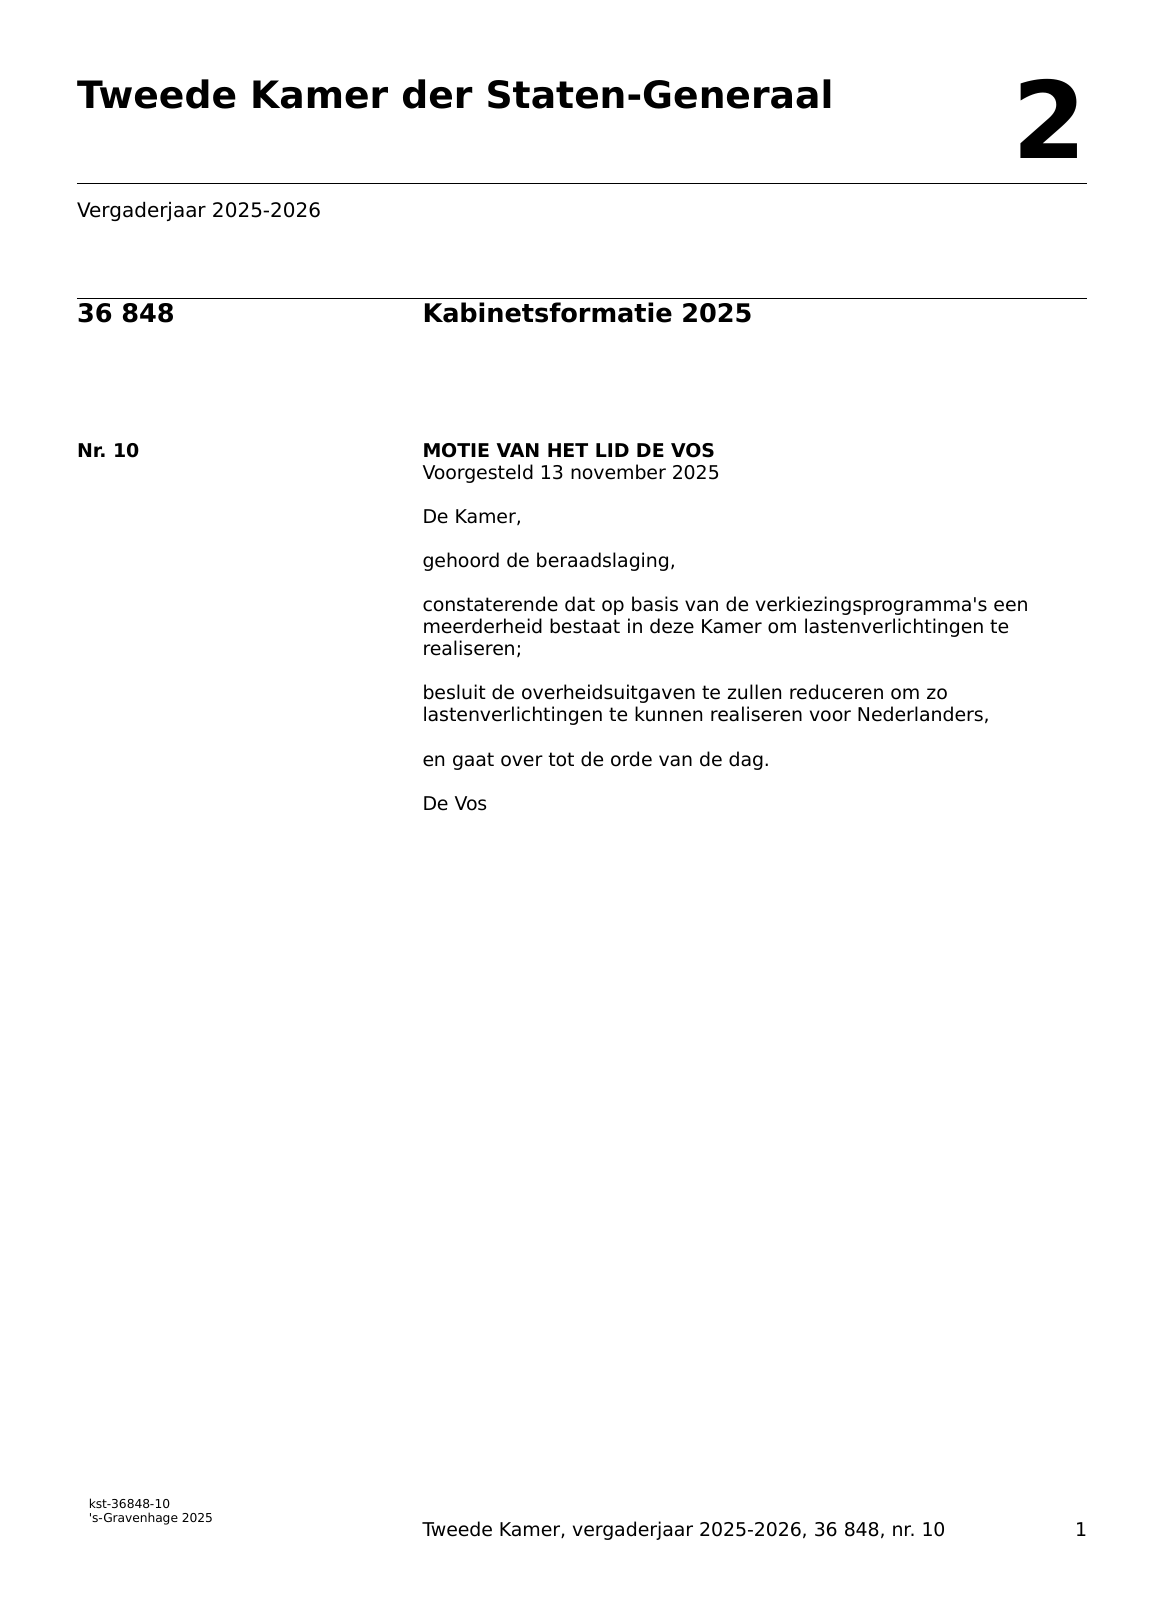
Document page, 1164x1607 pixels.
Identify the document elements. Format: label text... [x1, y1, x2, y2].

subtitle 36 848 Kabinetsformatie 2025 [77, 299, 1087, 329]
text De Kamer, [422, 506, 1087, 528]
subtitle Nr. 10 MOTIE VAN HET LID DE VOS [77, 440, 1087, 462]
table_header 2 [886, 59, 1087, 183]
text besluit de overheidsuitgaven te zullen reduceren om zo lastenverlichtingen te kunnen realiseren voor Nederlanders, [422, 682, 1087, 726]
text constaterende dat op basis van de verkiezingsprogramma's een meerderheid bestaat in deze Kamer om lastenverlichtingen te realiseren; [422, 594, 1087, 660]
table_cell Vergaderjaar 2025-2026 [77, 184, 1087, 298]
text 's-Gravenhage 2025 [88, 1511, 323, 1525]
text en gaat over tot de orde van de dag. [422, 748, 1087, 770]
table_header Tweede Kamer der Staten-Generaal [77, 59, 886, 183]
text kst-36848-10 [88, 1497, 323, 1511]
text De Vos [422, 793, 1087, 814]
text Voorgesteld 13 november 2025 [422, 462, 1087, 484]
text gehoord de beraadslaging, [422, 550, 1087, 572]
